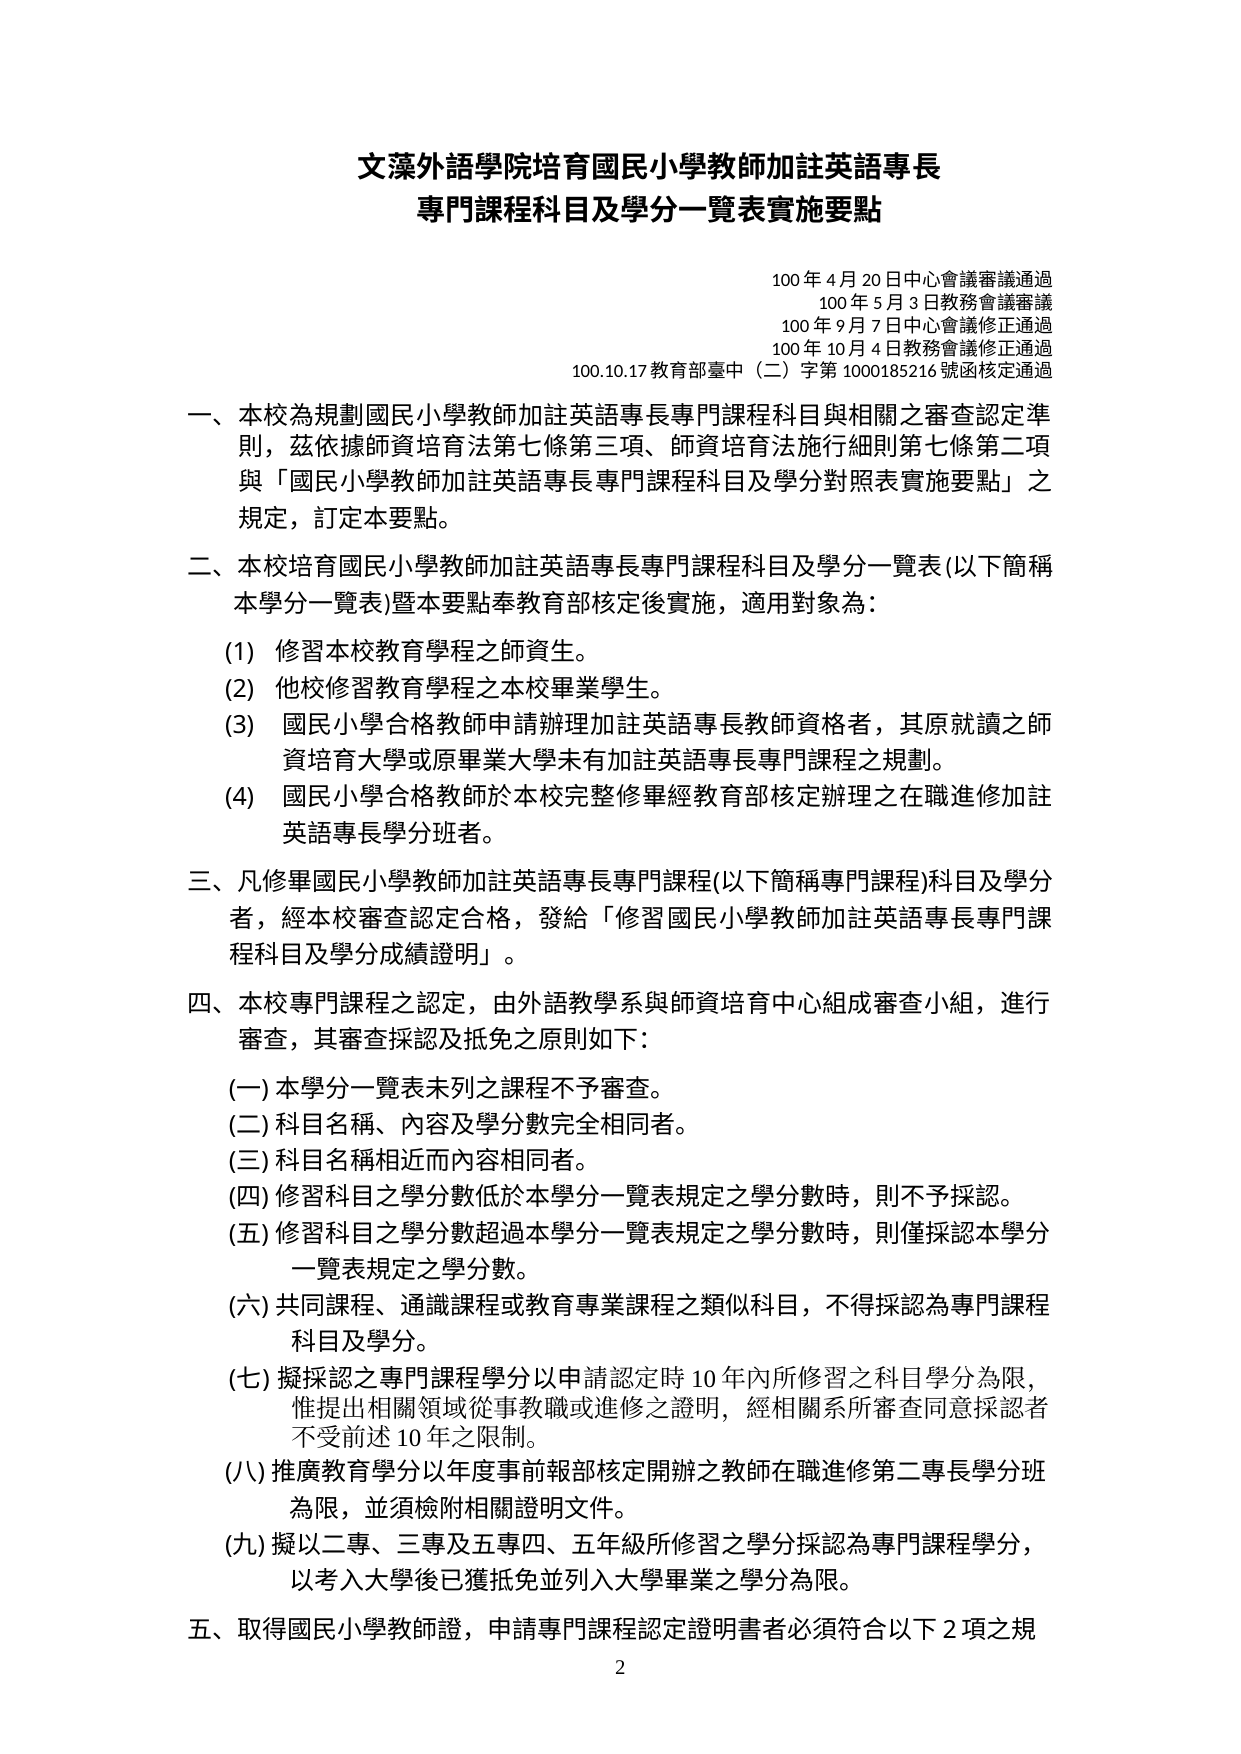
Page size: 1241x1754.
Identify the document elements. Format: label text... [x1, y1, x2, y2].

text 100.10.17教育部臺中（二）字第1000185216號函核定通過 [187, 360, 1053, 383]
text 五、取得國民小學教師證，申請專門課程認定證明書者必須符合以下2項之規 [187, 1609, 1053, 1646]
text (八) 推廣教育學分以年度事前報部核定開辦之教師在職進修第二專長學分班為限，並須檢附相關證明文件。 [225, 1452, 1053, 1524]
text 二、本校培育國民小學教師加註英語專長專門課程科目及學分一覽表(以下簡稱本學分一覽表)暨本要點奉教育部核定後實施，適用對象為： [187, 547, 1053, 619]
list 國民小學合格教師申請辦理加註英語專長教師資格者，其原就讀之師資培育大學或原畢業大學未有加註英語專長專門課程之規劃。 [225, 704, 1053, 777]
list 修習本校教育學程之師資生。 [225, 632, 1053, 668]
list 國民小學合格教師於本校完整修畢經教育部核定辦理之在職進修加註英語專長學分班者。 [225, 777, 1053, 849]
text 100年5月3日教務會議審議 [187, 291, 1053, 314]
text 文藻外語學院培育國民小學教師加註英語專長 [187, 144, 1053, 186]
text 四、本校專門課程之認定，由外語教學系與師資培育中心組成審查小組，進行審查，其審查採認及抵免之原則如下： [187, 983, 1053, 1056]
text 三、凡修畢國民小學教師加註英語專長專門課程(以下簡稱專門課程)科目及學分者，經本校審查認定合格，發給「修習國民小學教師加註英語專長專門課程科目及學分成績證明」。 [187, 862, 1053, 971]
text (六) 共同課程、通識課程或教育專業課程之類似科目，不得採認為專門課程科目及學分。 [228, 1286, 1053, 1358]
text (五) 修習科目之學分數超過本學分一覽表規定之學分數時，則僅採認本學分一覽表規定之學分數。 [228, 1213, 1053, 1286]
text 專門課程科目及學分一覽表實施要點 [187, 186, 1053, 228]
text (二) 科目名稱、內容及學分數完全相同者。 [228, 1104, 1053, 1141]
text (一) 本學分一覽表未列之課程不予審查。 [228, 1068, 1053, 1104]
text (三) 科目名稱相近而內容相同者。 [228, 1141, 1053, 1177]
text (七) 擬採認之專門課程學分以申請認定時10年內所修習之科目學分為限，惟提出相關領域從事教職或進修之證明，經相關系所審查同意採認者，不受前述10年之限制。 [228, 1358, 1053, 1452]
text 100年9月7日中心會議修正通過 [187, 314, 1053, 337]
list 他校修習教育學程之本校畢業學生。 [225, 668, 1053, 704]
text 一、本校為規劃國民小學教師加註英語專長專門課程科目與相關之審查認定準則，茲依據師資培育法第七條第三項、師資培育法施行細則第七條第二項與「國民小學教師加註英語專長專門課程科目及學分對照表實施要點」之規定，訂定本要點。 [187, 395, 1053, 534]
text (四) 修習科目之學分數低於本學分一覽表規定之學分數時，則不予採認。 [228, 1177, 1053, 1213]
text 100年4月20日中心會議審議通過 [187, 268, 1053, 291]
text 100年10月4日教務會議修正通過 [187, 337, 1053, 360]
text (九) 擬以二專、三專及五專四、五年級所修習之學分採認為專門課程學分，以考入大學後已獲抵免並列入大學畢業之學分為限。 [225, 1524, 1053, 1597]
